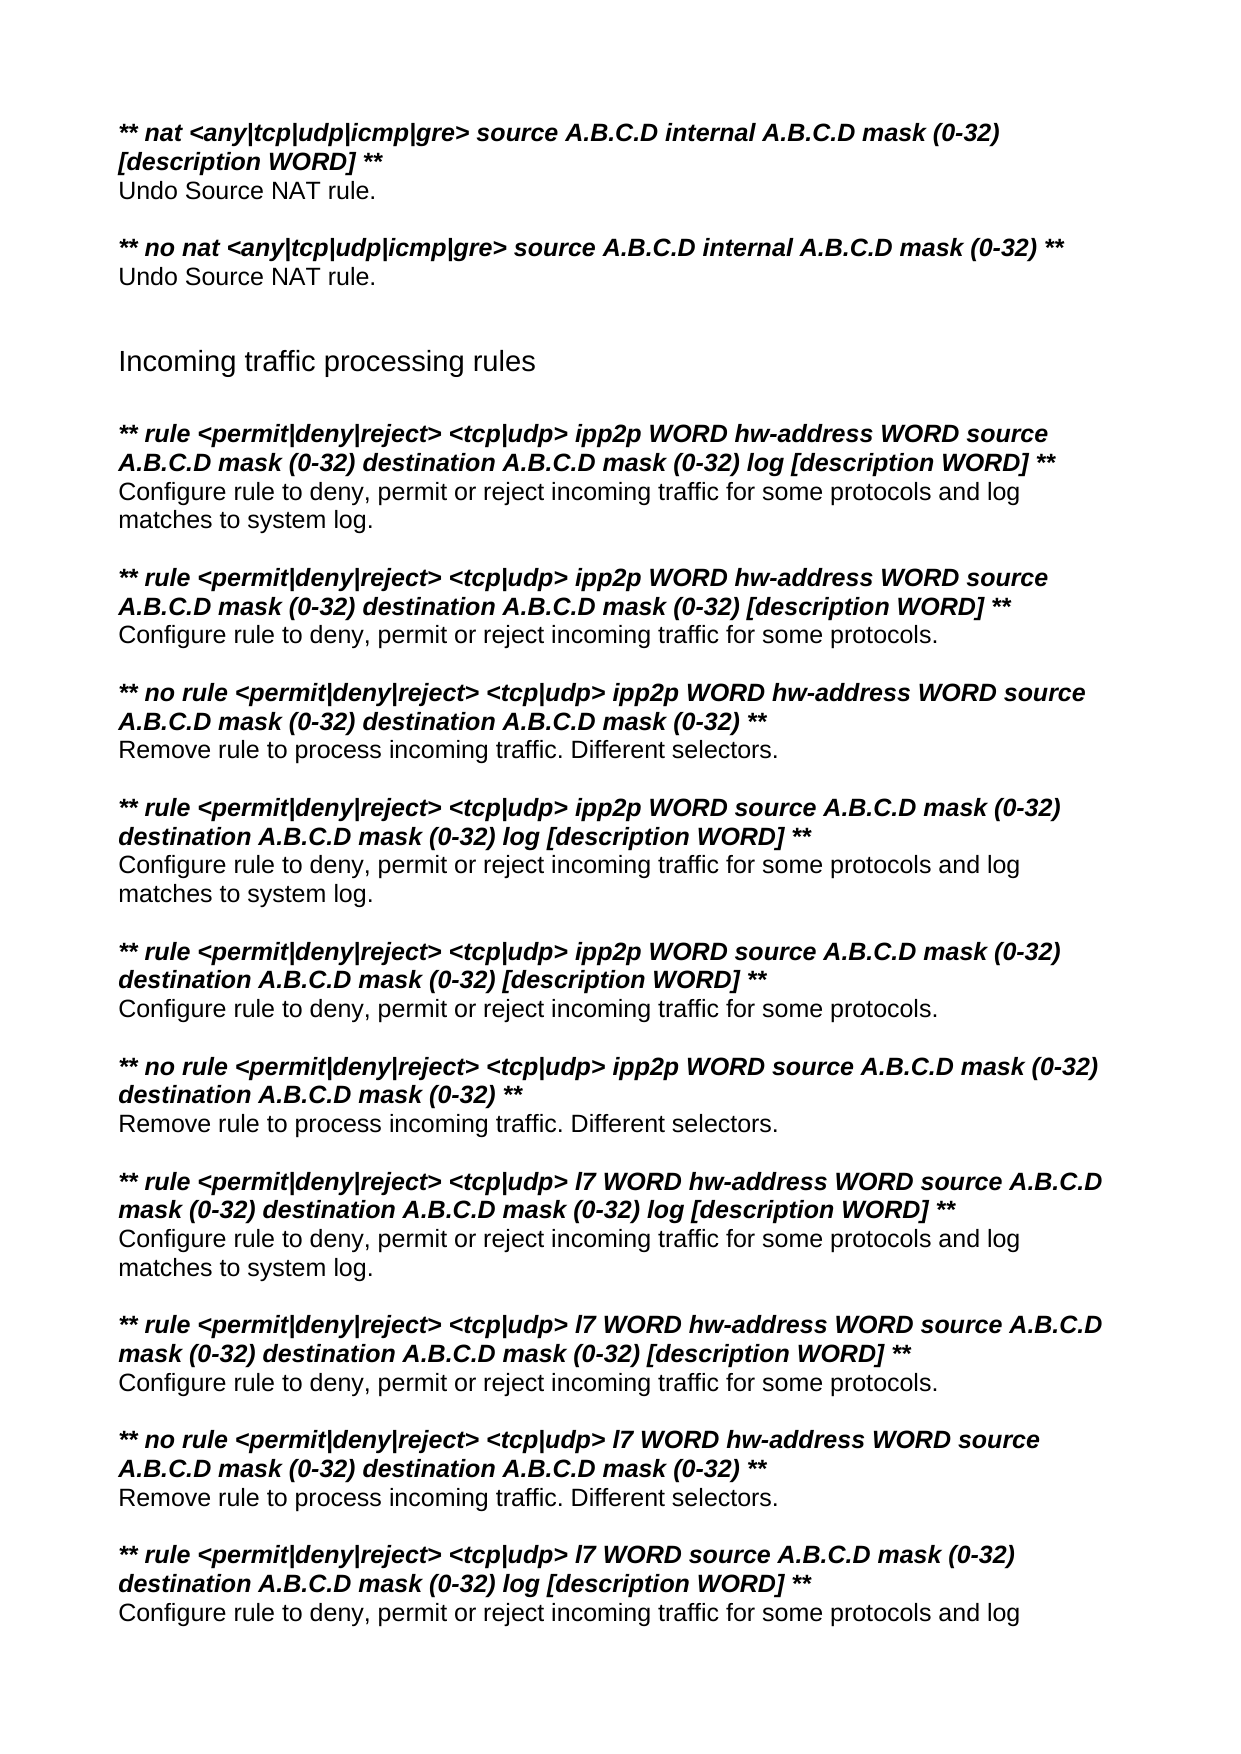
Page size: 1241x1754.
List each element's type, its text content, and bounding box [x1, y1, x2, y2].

text Configure rule to deny, permit or reject incoming traffic for some protocols. [118, 620, 1122, 649]
text Remove rule to process incoming traffic. Different selectors. [118, 735, 1122, 764]
text Configure rule to deny, permit or reject incoming traffic for some protocols and log [118, 1598, 1122, 1627]
text Configure rule to deny, permit or reject incoming traffic for some protocols and log matches to system log. [118, 477, 1122, 534]
text ** nat <any|tcp|udp|icmp|gre> source A.B.C.D internal A.B.C.D mask (0-32) [description WORD] ** [118, 118, 1122, 176]
text Remove rule to process incoming traffic. Different selectors. [118, 1483, 1122, 1512]
text ** no rule <permit|deny|reject> <tcp|udp> ipp2p WORD source A.B.C.D mask (0-32) destination A.B.C.D mask (0-32) ** [118, 1052, 1122, 1109]
text Undo Source NAT rule. [118, 176, 1122, 204]
text Configure rule to deny, permit or reject incoming traffic for some protocols and log matches to system log. [118, 850, 1122, 908]
text Configure rule to deny, permit or reject incoming traffic for some protocols. [118, 1368, 1122, 1397]
text Remove rule to process incoming traffic. Different selectors. [118, 1109, 1122, 1138]
subtitle Incoming traffic processing rules [118, 344, 1122, 378]
text ** no nat <any|tcp|udp|icmp|gre> source A.B.C.D internal A.B.C.D mask (0-32) ** [118, 233, 1122, 262]
text ** rule <permit|deny|reject> <tcp|udp> ipp2p WORD source A.B.C.D mask (0-32) destination A.B.C.D mask (0-32) [description WORD] ** [118, 937, 1122, 994]
text ** rule <permit|deny|reject> <tcp|udp> ipp2p WORD source A.B.C.D mask (0-32) destination A.B.C.D mask (0-32) log [description WORD] ** [118, 793, 1122, 850]
text ** rule <permit|deny|reject> <tcp|udp> ipp2p WORD hw-address WORD source A.B.C.D mask (0-32) destination A.B.C.D mask (0-32) log [description WORD] ** [118, 419, 1122, 477]
text Configure rule to deny, permit or reject incoming traffic for some protocols and log matches to system log. [118, 1224, 1122, 1282]
text ** no rule <permit|deny|reject> <tcp|udp> l7 WORD hw-address WORD source A.B.C.D mask (0-32) destination A.B.C.D mask (0-32) ** [118, 1425, 1122, 1483]
text ** no rule <permit|deny|reject> <tcp|udp> ipp2p WORD hw-address WORD source A.B.C.D mask (0-32) destination A.B.C.D mask (0-32) ** [118, 678, 1122, 735]
text ** rule <permit|deny|reject> <tcp|udp> ipp2p WORD hw-address WORD source A.B.C.D mask (0-32) destination A.B.C.D mask (0-32) [description WORD] ** [118, 563, 1122, 620]
text ** rule <permit|deny|reject> <tcp|udp> l7 WORD hw-address WORD source A.B.C.D mask (0-32) destination A.B.C.D mask (0-32) log [description WORD] ** [118, 1167, 1122, 1224]
text Undo Source NAT rule. [118, 262, 1122, 291]
text ** rule <permit|deny|reject> <tcp|udp> l7 WORD source A.B.C.D mask (0-32) destination A.B.C.D mask (0-32) log [description WORD] ** [118, 1540, 1122, 1598]
text Configure rule to deny, permit or reject incoming traffic for some protocols. [118, 994, 1122, 1023]
text ** rule <permit|deny|reject> <tcp|udp> l7 WORD hw-address WORD source A.B.C.D mask (0-32) destination A.B.C.D mask (0-32) [description WORD] ** [118, 1310, 1122, 1368]
